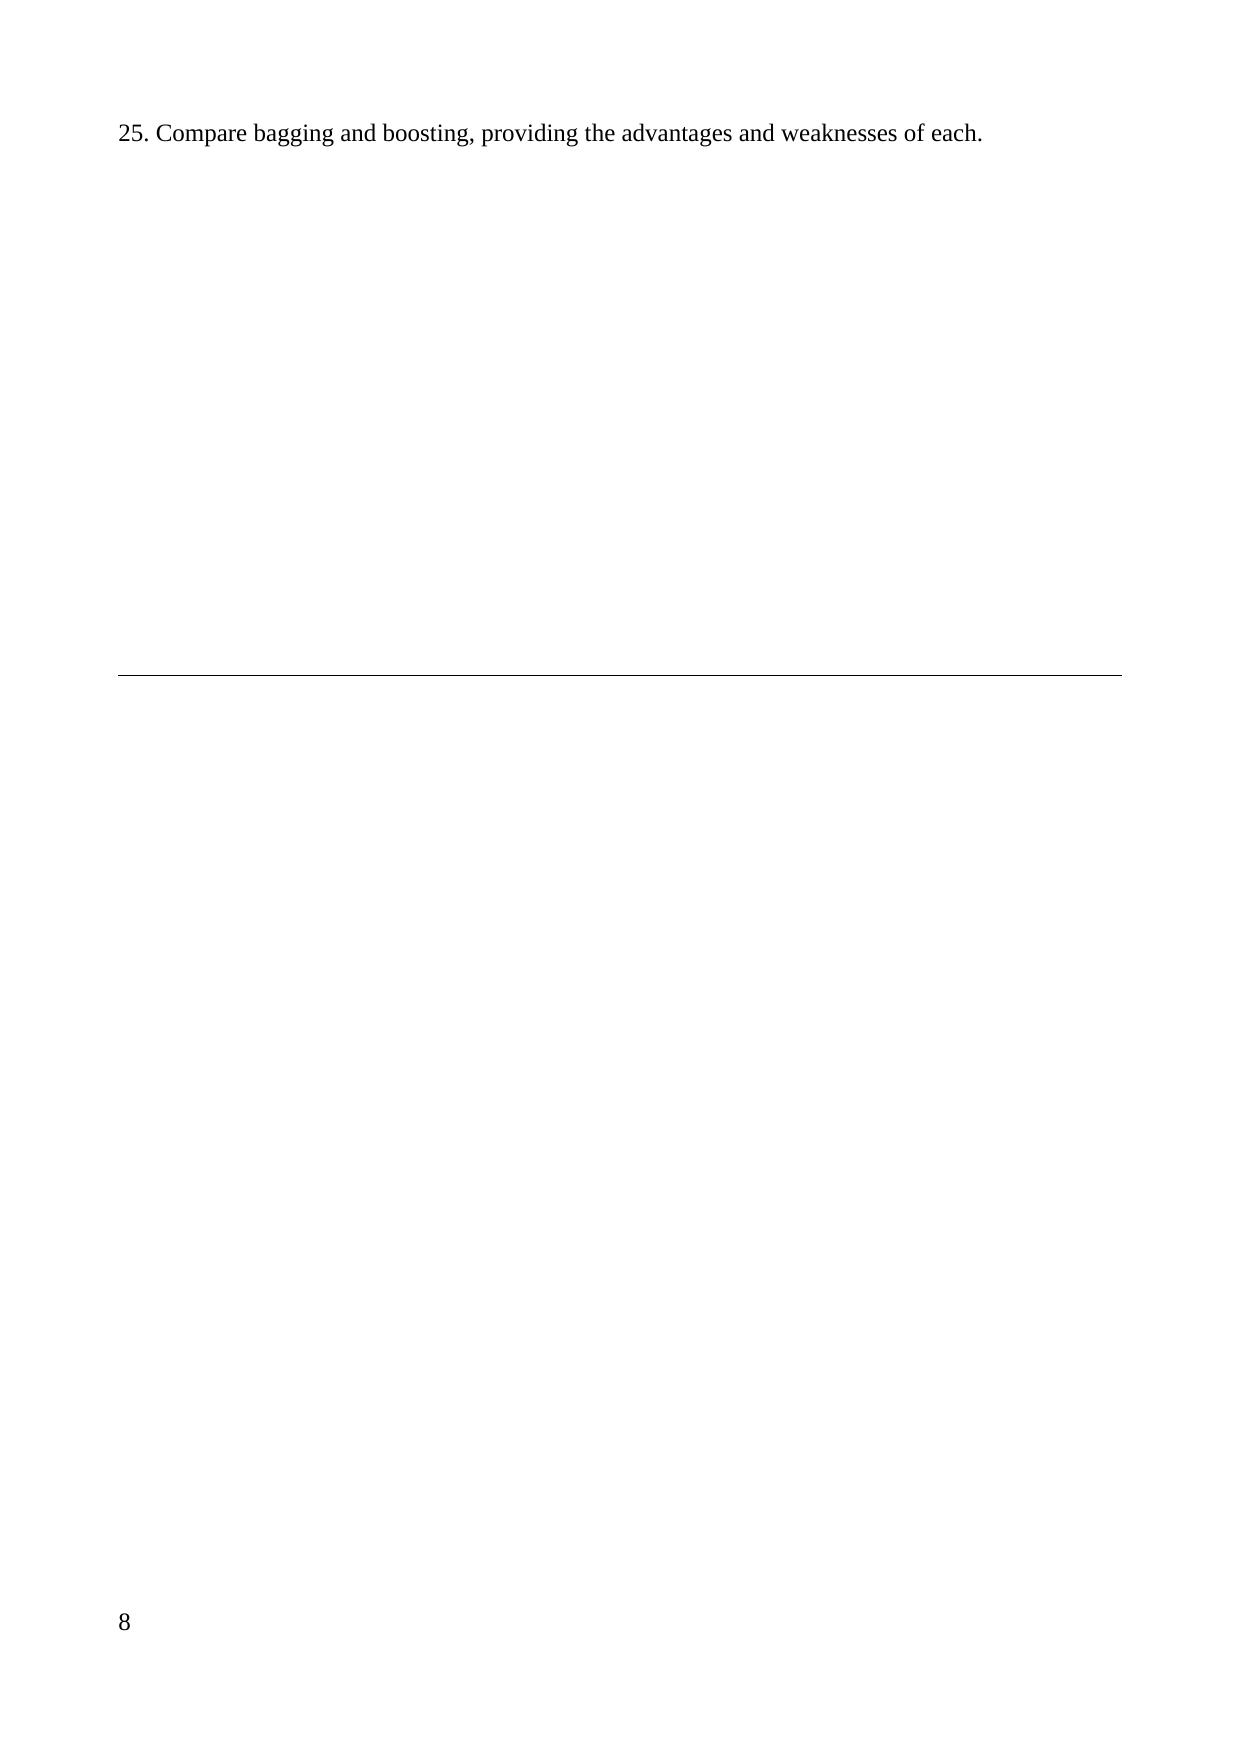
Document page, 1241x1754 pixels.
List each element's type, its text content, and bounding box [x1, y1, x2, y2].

text 25. Compare bagging and boosting, providing the advantages and weaknesses of each. [118, 118, 1122, 147]
